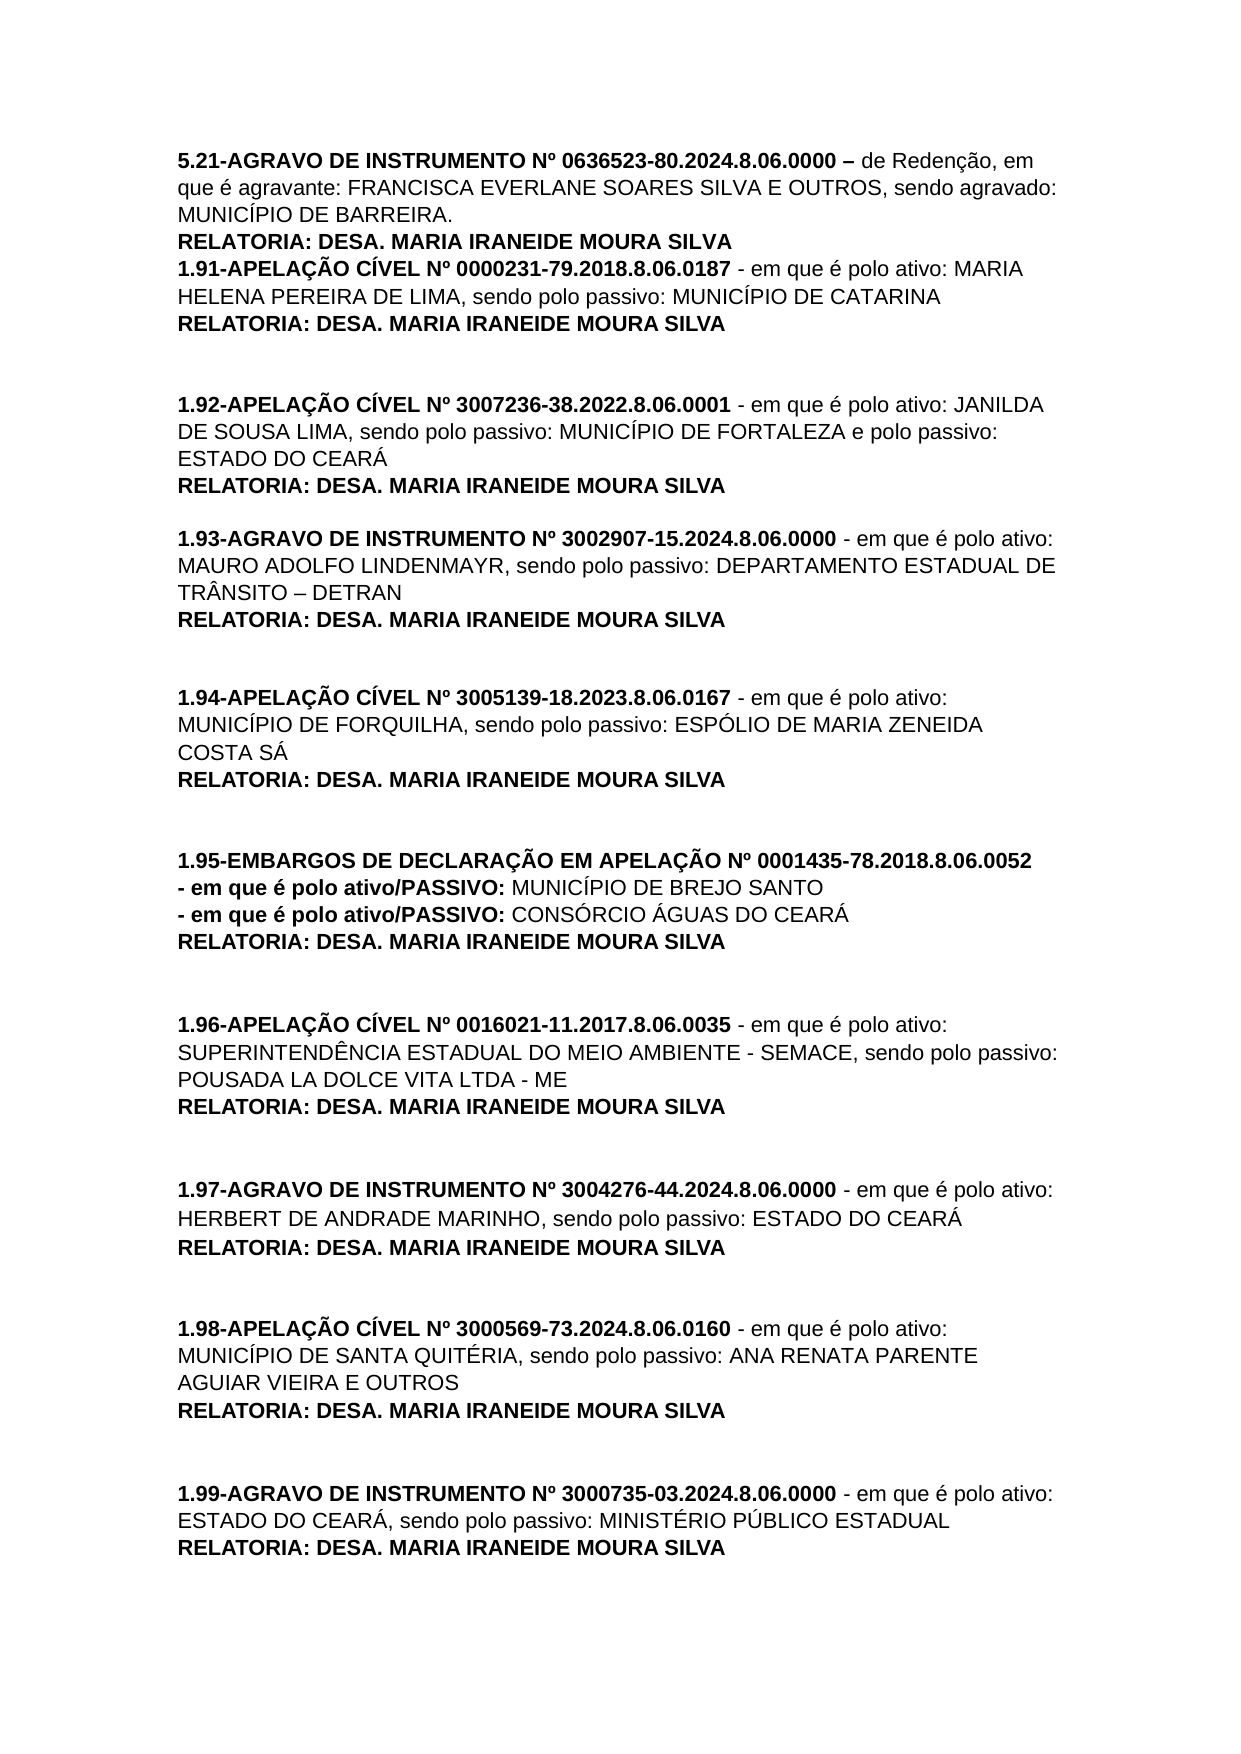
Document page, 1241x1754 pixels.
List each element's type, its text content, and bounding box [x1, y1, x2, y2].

text RELATORIA: DESA. MARIA IRANEIDE MOURA SILVA [177, 473, 1063, 499]
text RELATORIA: DESA. MARIA IRANEIDE MOURA SILVA [177, 311, 1063, 336]
text 1.91-APELAÇÃO CÍVEL Nº 0000231-79.2018.8.06.0187 - em que é polo ativo: MARIA HELENA PEREIRA DE LIMA, sendo polo passivo: MUNICÍPIO DE CATARINA [177, 256, 1063, 309]
text RELATORIA: DESA. MARIA IRANEIDE MOURA SILVA [177, 1094, 1063, 1119]
text RELATORIA: DESA. MARIA IRANEIDE MOURA SILVA [177, 1397, 1063, 1423]
text RELATORIA: DESA. MARIA IRANEIDE MOURA SILVA [177, 607, 1063, 633]
text 1.93-AGRAVO DE INSTRUMENTO Nº 3002907-15.2024.8.06.0000 - em que é polo ativo: MAURO ADOLFO LINDENMAYR, sendo polo passivo: DEPARTAMENTO ESTADUAL DE TRÂNSITO – DETRAN [177, 526, 1063, 605]
text 1.96-APELAÇÃO CÍVEL Nº 0016021-11.2017.8.06.0035 - em que é polo ativo: SUPERINTENDÊNCIA ESTADUAL DO MEIO AMBIENTE - SEMACE, sendo polo passivo: POUSADA LA DOLCE VITA LTDA - ME [177, 1012, 1063, 1092]
text RELATORIA: DESA. MARIA IRANEIDE MOURA SILVA [177, 767, 1063, 792]
text - em que é polo ativo/PASSIVO: MUNICÍPIO DE BREJO SANTO [177, 875, 1063, 900]
text 1.94-APELAÇÃO CÍVEL Nº 3005139-18.2023.8.06.0167 - em que é polo ativo: MUNICÍPIO DE FORQUILHA, sendo polo passivo: ESPÓLIO DE MARIA ZENEIDA COSTA SÁ [177, 685, 1063, 764]
text 1.92-APELAÇÃO CÍVEL Nº 3007236-38.2022.8.06.0001 - em que é polo ativo: JANILDA DE SOUSA LIMA, sendo polo passivo: MUNICÍPIO DE FORTALEZA e polo passivo: ESTADO DO CEARÁ [177, 392, 1063, 471]
text 1.98-APELAÇÃO CÍVEL Nº 3000569-73.2024.8.06.0160 - em que é polo ativo: MUNICÍPIO DE SANTA QUITÉRIA, sendo polo passivo: ANA RENATA PARENTE AGUIAR VIEIRA E OUTROS [177, 1316, 1063, 1396]
text RELATORIA: DESA. MARIA IRANEIDE MOURA SILVA [177, 229, 1063, 254]
text 5.21-AGRAVO DE INSTRUMENTO Nº 0636523-80.2024.8.06.0000 – de Redenção, em que é agravante: FRANCISCA EVERLANE SOARES SILVA E OUTROS, sendo agravado: MUNICÍPIO DE BARREIRA. [177, 148, 1063, 227]
text RELATORIA: DESA. MARIA IRANEIDE MOURA SILVA [177, 1235, 1063, 1260]
text 1.97-AGRAVO DE INSTRUMENTO Nº 3004276-44.2024.8.06.0000 - em que é polo ativo: HERBERT DE ANDRADE MARINHO, sendo polo passivo: ESTADO DO CEARÁ [177, 1177, 1063, 1231]
text 1.99-AGRAVO DE INSTRUMENTO Nº 3000735-03.2024.8.06.0000 - em que é polo ativo: ESTADO DO CEARÁ, sendo polo passivo: MINISTÉRIO PÚBLICO ESTADUAL [177, 1481, 1063, 1533]
text 1.95-EMBARGOS DE DECLARAÇÃO EM APELAÇÃO Nº 0001435-78.2018.8.06.0052 [177, 848, 1063, 873]
text RELATORIA: DESA. MARIA IRANEIDE MOURA SILVA [177, 929, 1063, 954]
text - em que é polo ativo/PASSIVO: CONSÓRCIO ÁGUAS DO CEARÁ [177, 902, 1063, 927]
text RELATORIA: DESA. MARIA IRANEIDE MOURA SILVA [177, 1535, 1063, 1560]
